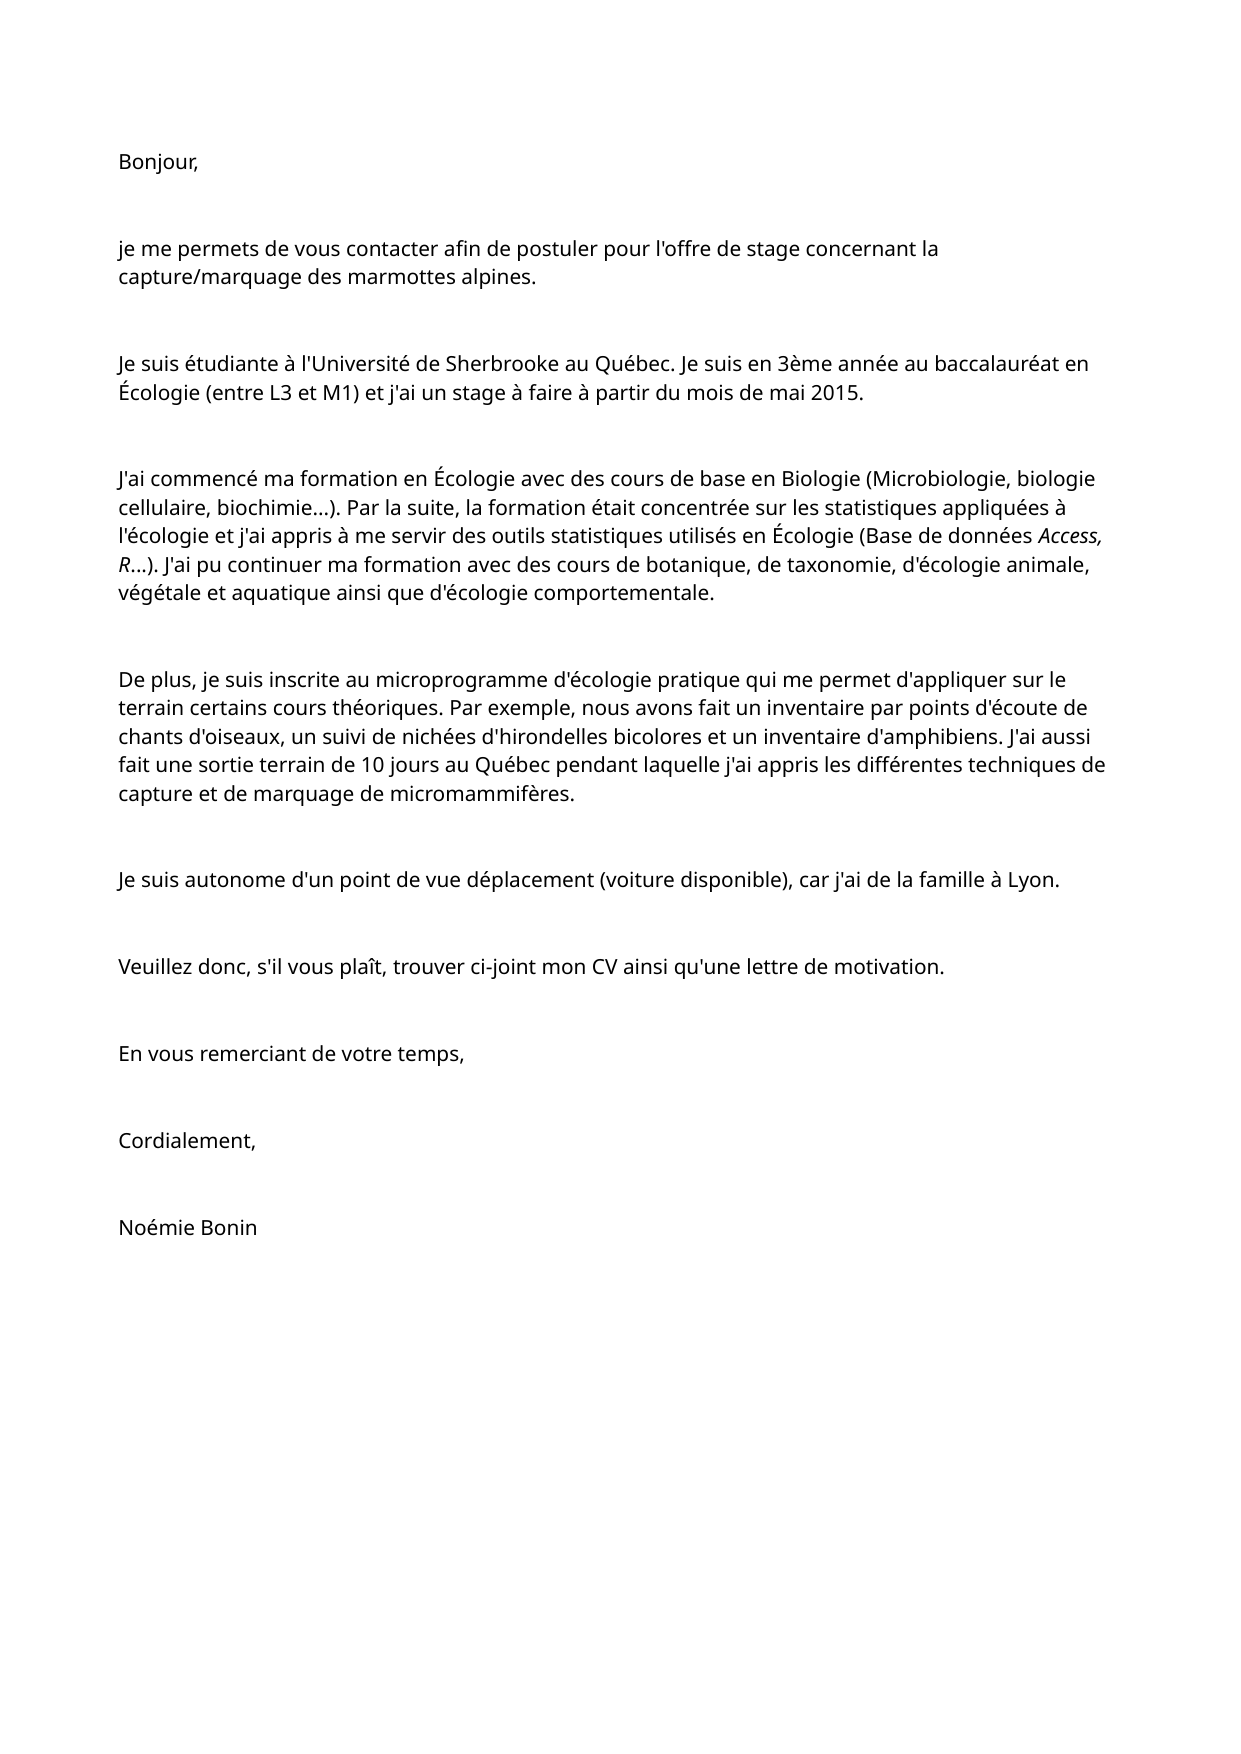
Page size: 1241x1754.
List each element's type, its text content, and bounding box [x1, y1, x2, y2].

text Cordialement, [118, 1126, 1122, 1154]
text Veuillez donc, s'il vous plaît, trouver ci-joint mon CV ainsi qu'une lettre de motivation. [118, 952, 1122, 981]
text En vous remerciant de votre temps, [118, 1039, 1122, 1067]
text Je suis autonome d'un point de vue déplacement (voiture disponible), car j'ai de la famille à Lyon. [118, 866, 1122, 894]
text Noémie Bonin [118, 1213, 1122, 1241]
text je me permets de vous contacter afin de postuler pour l'offre de stage concernant la capture/marquage des marmottes alpines. [118, 234, 1122, 291]
text Bonjour, [118, 147, 1122, 176]
text De plus, je suis inscrite au microprogramme d'écologie pratique qui me permet d'appliquer sur le terrain certains cours théoriques. Par exemple, nous avons fait un inventaire par points d'écoute de chants d'oiseaux, un suivi de nichées d'hirondelles bicolores et un inventaire d'amphibiens. J'ai aussi fait une sortie terrain de 10 jours au Québec pendant laquelle j'ai appris les différentes techniques de capture et de marquage de micromammifères. [118, 665, 1122, 807]
text J'ai commencé ma formation en Écologie avec des cours de base en Biologie (Microbiologie, biologie cellulaire, biochimie...). Par la suite, la formation était concentrée sur les statistiques appliquées à l'écologie et j'ai appris à me servir des outils statistiques utilisés en Écologie (Base de données Access, R...). J'ai pu continuer ma formation avec des cours de botanique, de taxonomie, d'écologie animale, végétale et aquatique ainsi que d'écologie comportementale. [118, 464, 1122, 607]
text Je suis étudiante à l'Université de Sherbrooke au Québec. Je suis en 3ème année au baccalauréat en Écologie (entre L3 et M1) et j'ai un stage à faire à partir du mois de mai 2015. [118, 349, 1122, 406]
